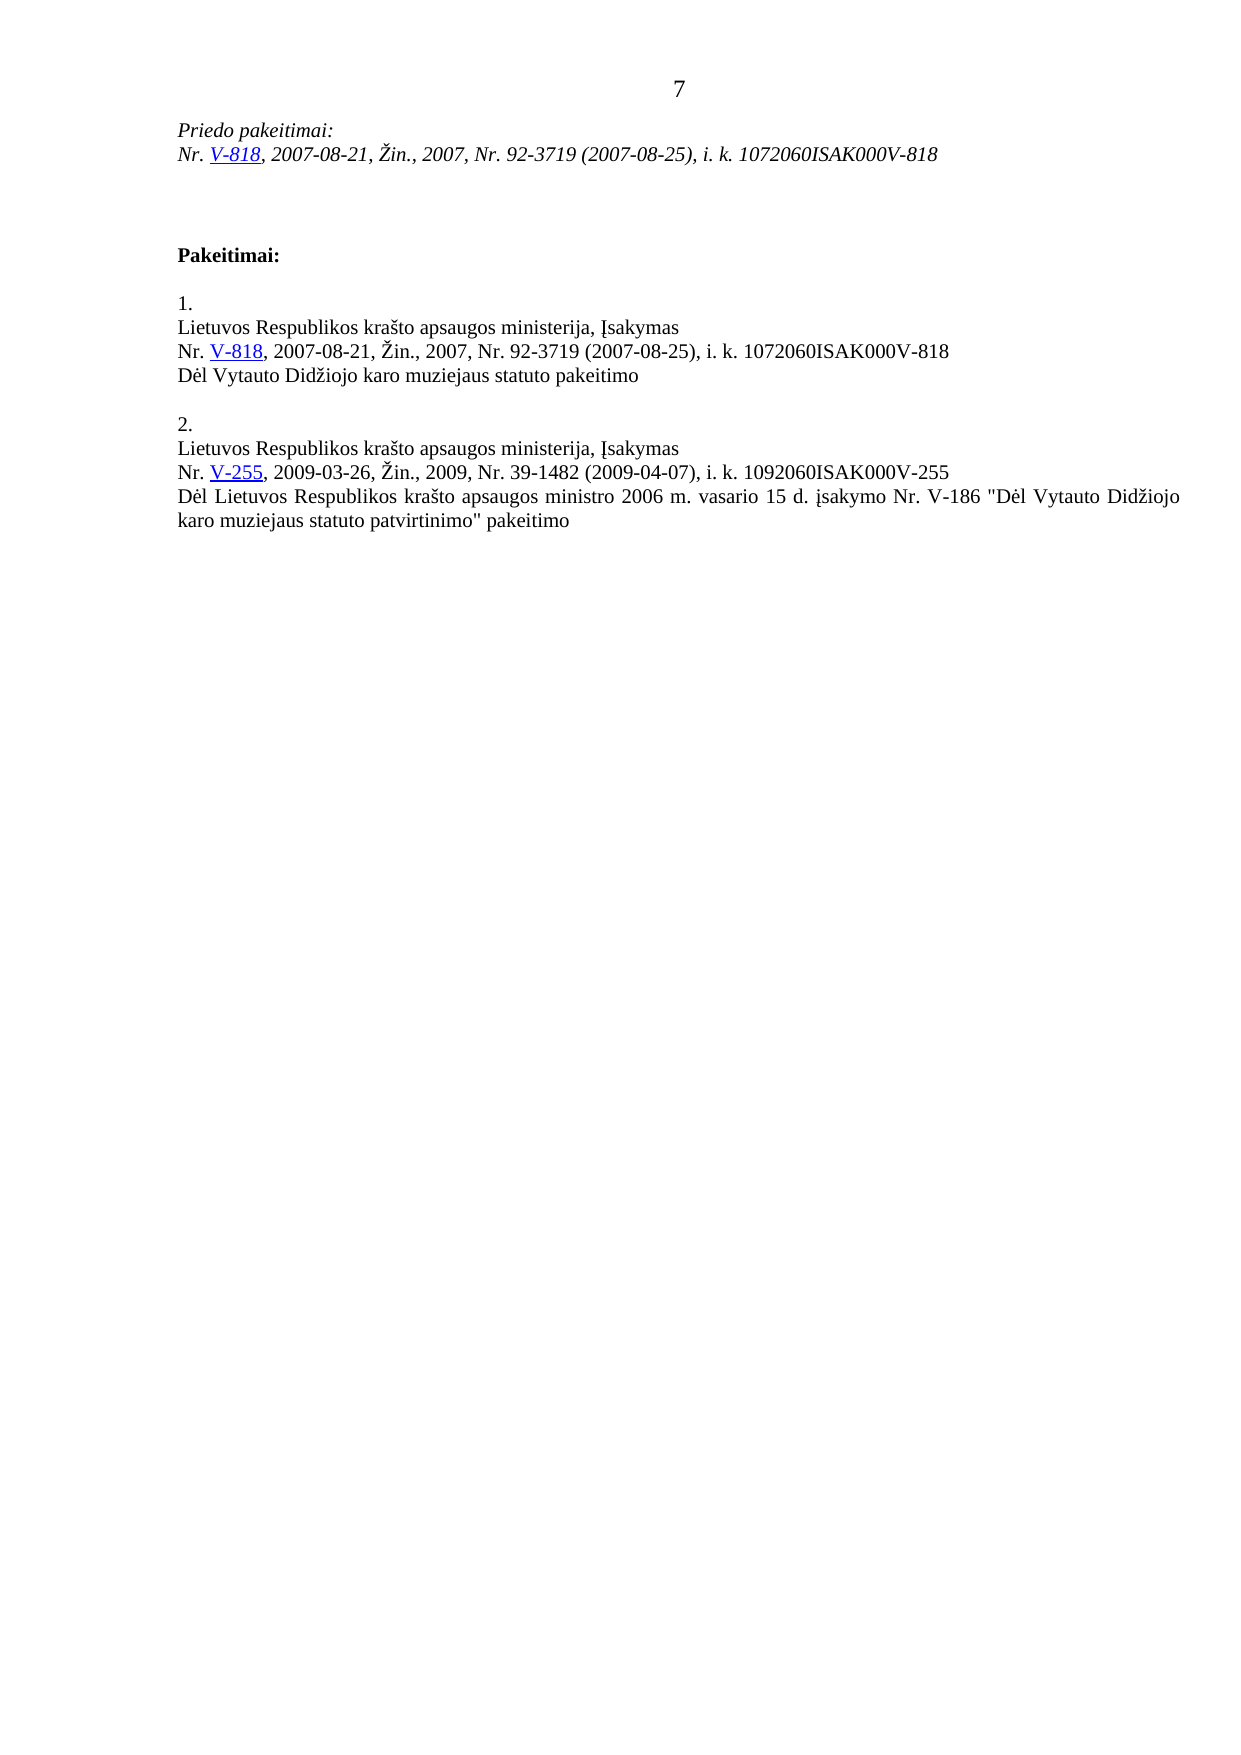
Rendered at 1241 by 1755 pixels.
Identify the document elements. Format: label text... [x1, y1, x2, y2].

text Lietuvos Respublikos krašto apsaugos ministerija, Įsakymas [177, 315, 1181, 339]
text Nr. V-818, 2007-08-21, Žin., 2007, Nr. 92-3719 (2007-08-25), i. k. 1072060ISAK000V-818 [177, 339, 1181, 363]
text Lietuvos Respublikos krašto apsaugos ministerija, Įsakymas [177, 436, 1181, 460]
text Priedo pakeitimai: [177, 118, 1181, 142]
text Dėl Vytauto Didžiojo karo muziejaus statuto pakeitimo [177, 363, 1181, 387]
text Pakeitimai: [177, 243, 1181, 267]
text 2. [177, 412, 1181, 436]
text 1. [177, 291, 1181, 315]
text Dėl Lietuvos Respublikos krašto apsaugos ministro 2006 m. vasario 15 d. įsakymo Nr. V-186 "Dėl Vytauto Didžiojo karo muziejaus statuto patvirtinimo" pakeitimo [177, 484, 1181, 532]
text Nr. V-818, 2007-08-21, Žin., 2007, Nr. 92-3719 (2007-08-25), i. k. 1072060ISAK000V-818 [177, 142, 1181, 166]
text Nr. V-255, 2009-03-26, Žin., 2009, Nr. 39-1482 (2009-04-07), i. k. 1092060ISAK000V-255 [177, 460, 1181, 484]
